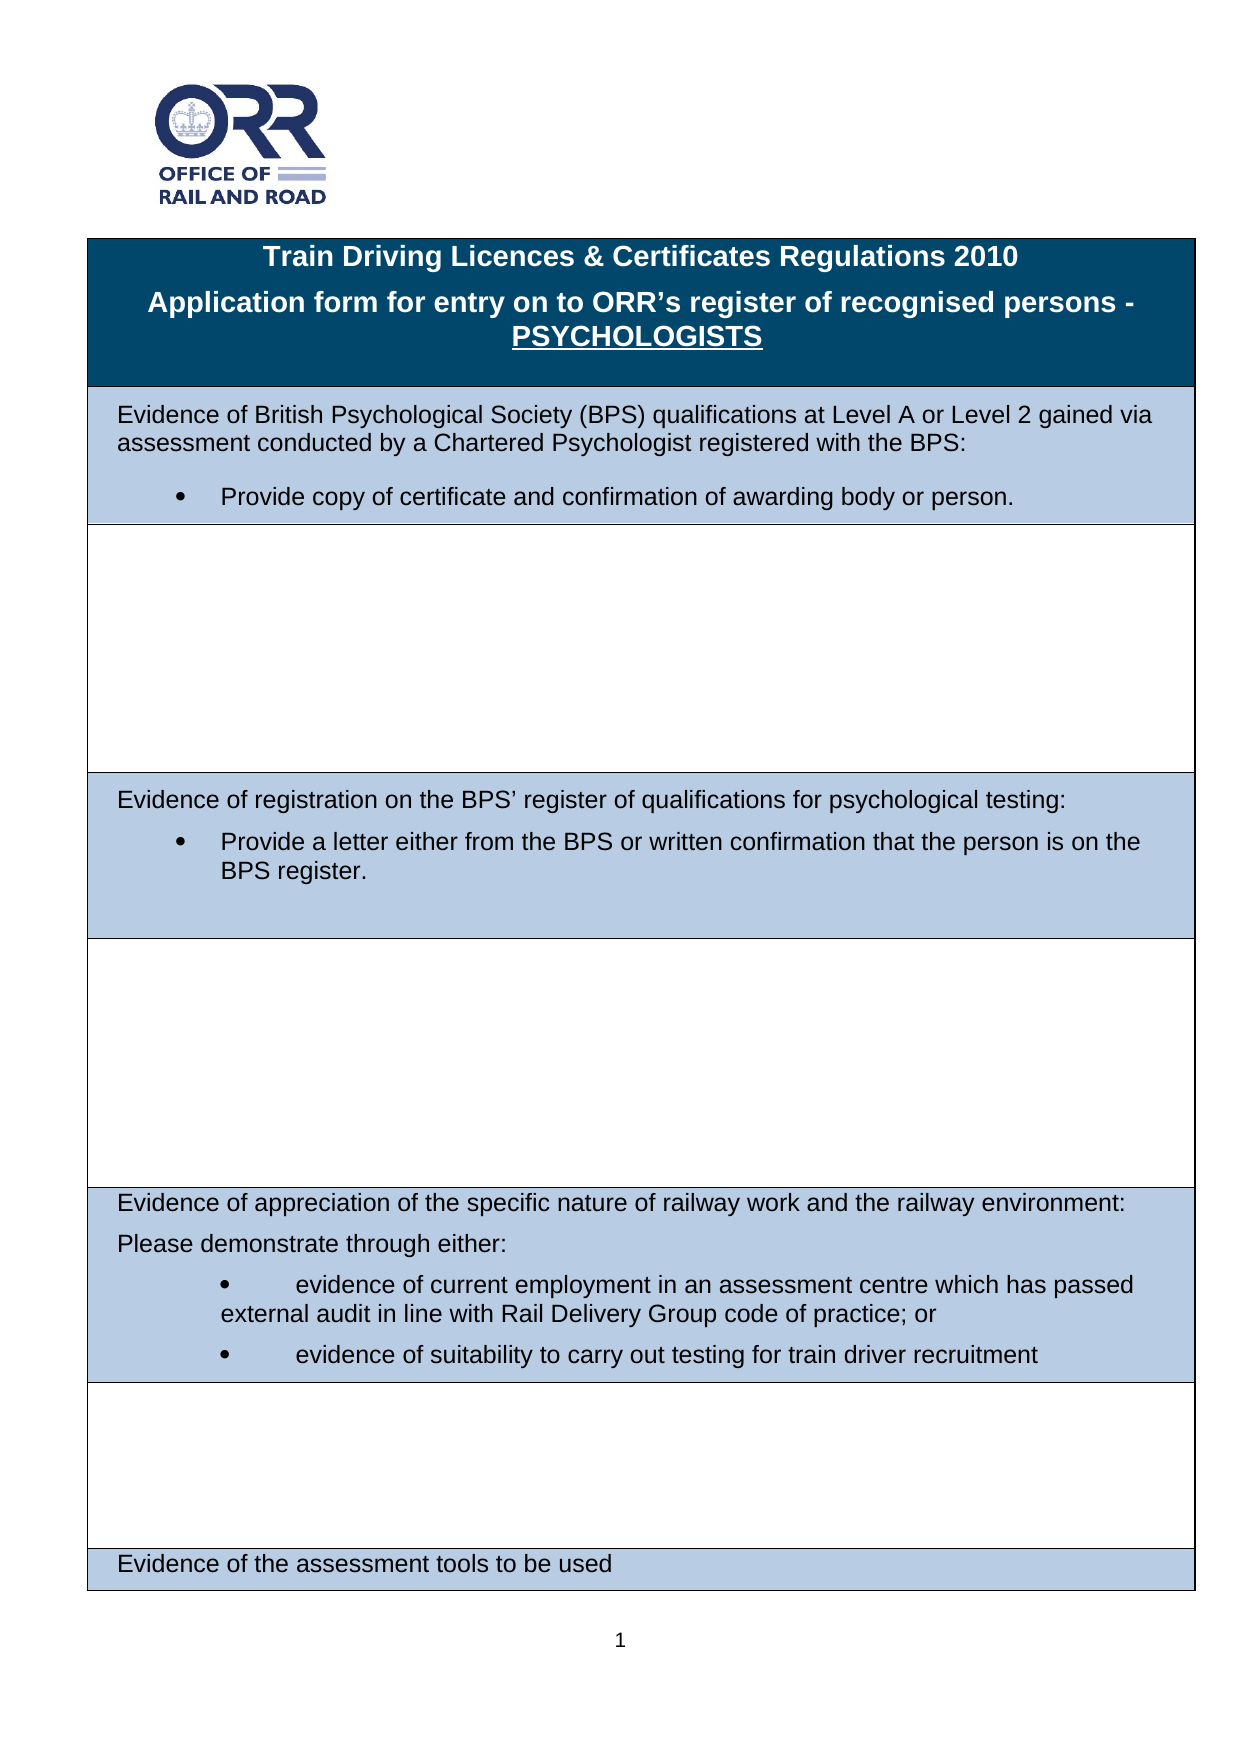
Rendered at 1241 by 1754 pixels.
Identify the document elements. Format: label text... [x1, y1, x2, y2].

table_header Train Driving Licences & Certificates Regulations 2010 Application form for entry on to ORR’s register of recognised persons - PSYCHOLOGISTS [88, 239, 1194, 386]
table_cell [88, 525, 1194, 772]
table_cell [88, 1383, 1194, 1548]
table_cell Evidence of British Psychological Society (BPS) qualifications at Level A or Level 2 gained via assessment conducted by a Chartered Psychologist registered with the BPS: Provide copy of certificate and confirmation of awarding body or person. [88, 387, 1194, 523]
table_cell Evidence of appreciation of the specific nature of railway work and the railway environment: Please demonstrate through either: evidence of current employment in an assessment centre which has passed external audit in line with Rail Delivery Group code of practice; or evidence of suitability to carry out testing for train driver recruitment [88, 1188, 1194, 1382]
table_cell Evidence of registration on the BPS’ register of qualifications for psychological testing: Provide a letter either from the BPS or written confirmation that the person is on the BPS register. [88, 773, 1194, 938]
table_cell Evidence of the assessment tools to be used [88, 1549, 1194, 1590]
table_cell [88, 939, 1194, 1187]
